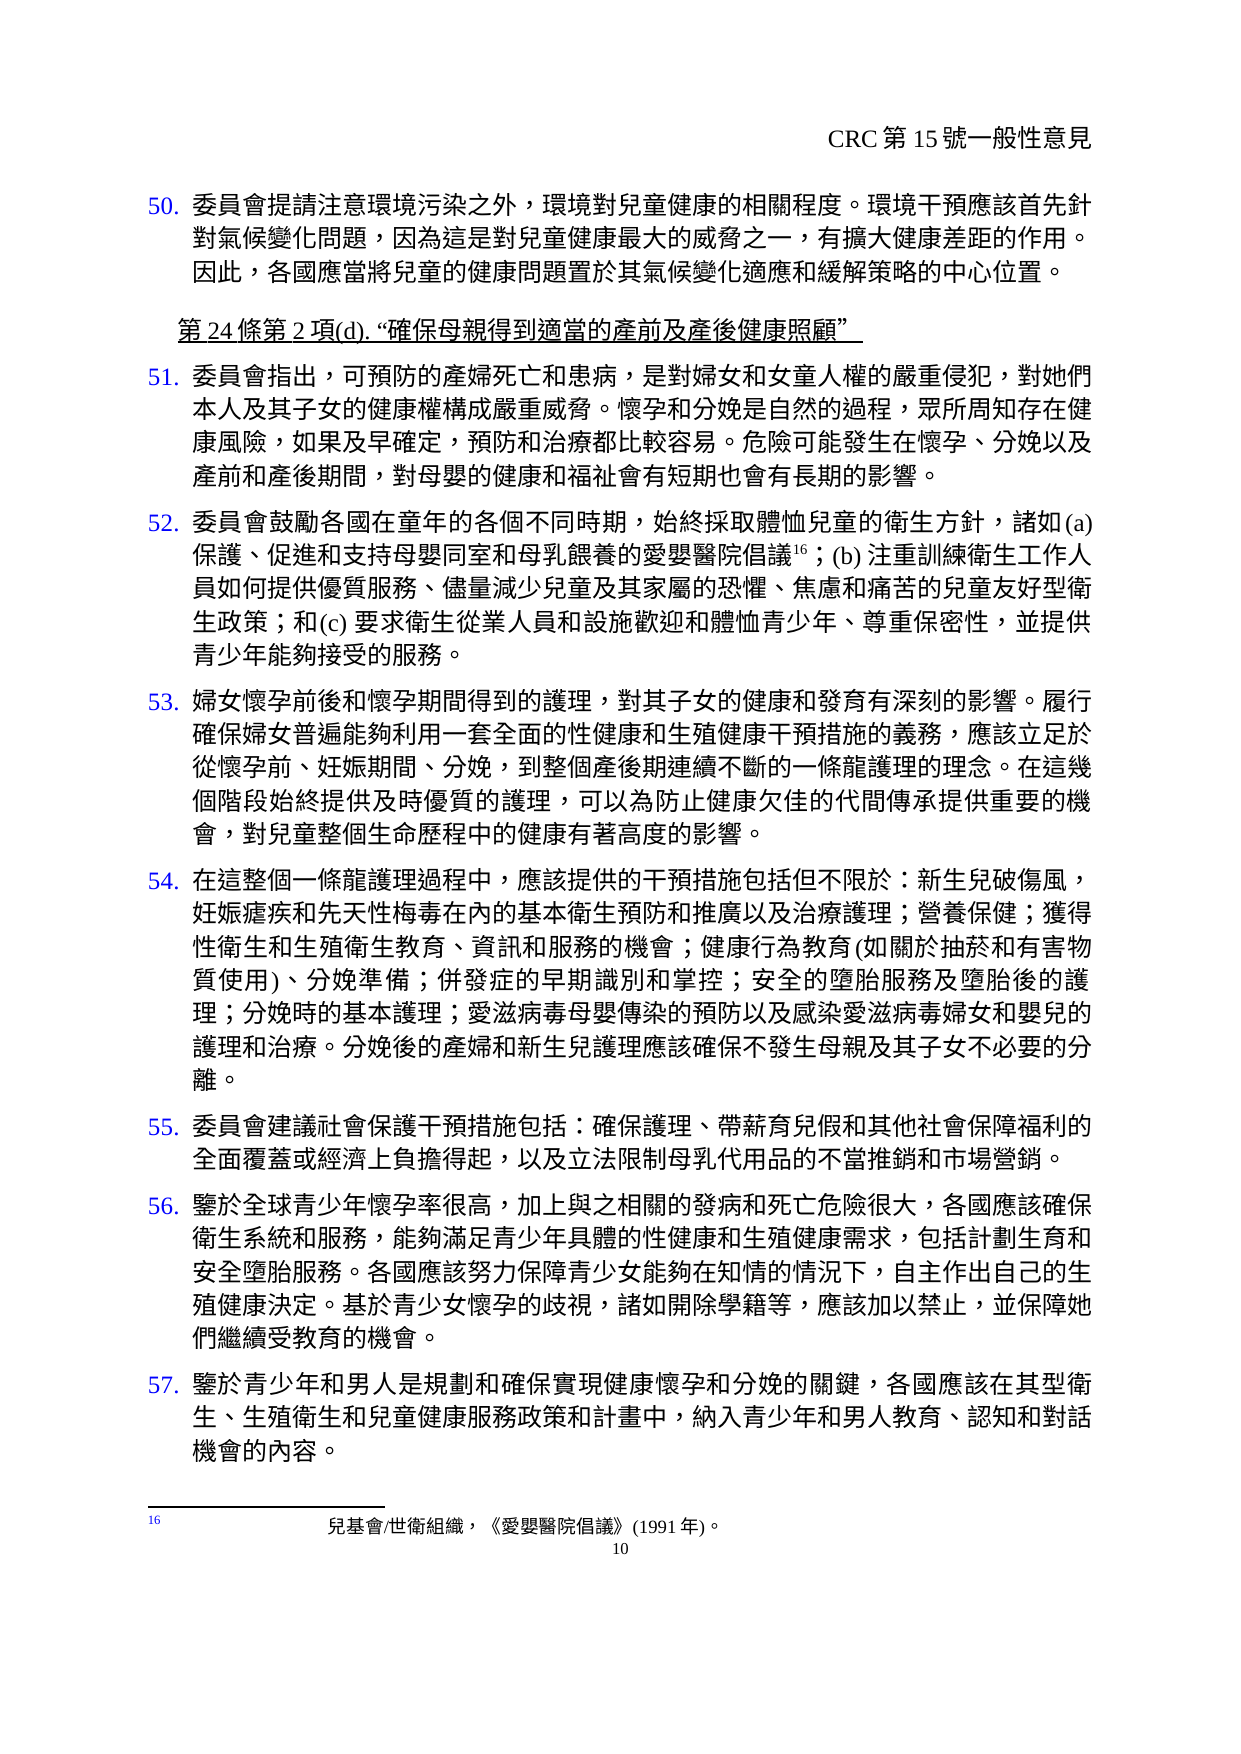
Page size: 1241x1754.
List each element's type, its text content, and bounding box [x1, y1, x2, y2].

list 委員會建議社會保護干預措施包括：確保護理、帶薪育兒假和其他社會保障福利的全面覆蓋或經濟上負擔得起，以及立法限制母乳代用品的不當推銷和市場營銷。 [148, 1108, 1093, 1175]
list 鑒於青少年和男人是規劃和確保實現健康懷孕和分娩的關鍵，各國應該在其型衛生、生殖衛生和兒童健康服務政策和計畫中，納入青少年和男人教育、認知和對話機會的內容。 [148, 1367, 1093, 1467]
list 兒基會/世衛組織，《愛嬰醫院倡議》(1991年)。 [148, 1513, 974, 1538]
list 委員會鼓勵各國在童年的各個不同時期，始終採取體恤兒童的衛生方針，諸如(a) 保護、促進和支持母嬰同室和母乳餵養的愛嬰醫院倡議；(b) 注重訓練衛生工作人員如何提供優質服務、儘量減少兒童及其家屬的恐懼、焦慮和痛苦的兒童友好型衛生政策；和(c) 要求衛生從業人員和設施歡迎和體恤青少年、尊重保密性，並提供青少年能夠接受的服務。 [148, 504, 1093, 671]
list 在這整個一條龍護理過程中，應該提供的干預措施包括但不限於：新生兒破傷風，妊娠瘧疾和先天性梅毒在內的基本衛生預防和推廣以及治療護理；營養保健；獲得性衛生和生殖衛生教育、資訊和服務的機會；健康行為教育(如關於抽菸和有害物質使用)、分娩準備；併發症的早期識別和掌控；安全的墮胎服務及墮胎後的護理；分娩時的基本護理；愛滋病毒母嬰傳染的預防以及感染愛滋病毒婦女和嬰兒的護理和治療。分娩後的產婦和新生兒護理應該確保不發生母親及其子女不必要的分離。 [148, 863, 1093, 1096]
list 鑒於全球青少年懷孕率很高，加上與之相關的發病和死亡危險很大，各國應該確保衛生系統和服務，能夠滿足青少年具體的性健康和生殖健康需求，包括計劃生育和安全墮胎服務。各國應該努力保障青少女能夠在知情的情況下，自主作出自己的生殖健康決定。基於青少女懷孕的歧視，諸如開除學籍等，應該加以禁止，並保障她們繼續受教育的機會。 [148, 1188, 1093, 1354]
subtitle 第24條第2項(d). “確保母親得到適當的產前及產後健康照顧” [177, 313, 1093, 346]
list 委員會提請注意環境污染之外，環境對兒童健康的相關程度。環境干預應該首先針對氣候變化問題，因為這是對兒童健康最大的威脅之一，有擴大健康差距的作用。因此，各國應當將兒童的健康問題置於其氣候變化適應和緩解策略的中心位置。 [148, 188, 1093, 288]
list 婦女懷孕前後和懷孕期間得到的護理，對其子女的健康和發育有深刻的影響。履行確保婦女普遍能夠利用一套全面的性健康和生殖健康干預措施的義務，應該立足於從懷孕前、妊娠期間、分娩，到整個產後期連續不斷的一條龍護理的理念。在這幾個階段始終提供及時優質的護理，可以為防止健康欠佳的代間傳承提供重要的機會，對兒童整個生命歷程中的健康有著高度的影響。 [148, 683, 1093, 850]
list 委員會指出，可預防的產婦死亡和患病，是對婦女和女童人權的嚴重侵犯，對她們本人及其子女的健康權構成嚴重威脅。懷孕和分娩是自然的過程，眾所周知存在健康風險，如果及早確定，預防和治療都比較容易。危險可能發生在懷孕、分娩以及產前和產後期間，對母嬰的健康和福祉會有短期也會有長期的影響。 [148, 358, 1093, 492]
